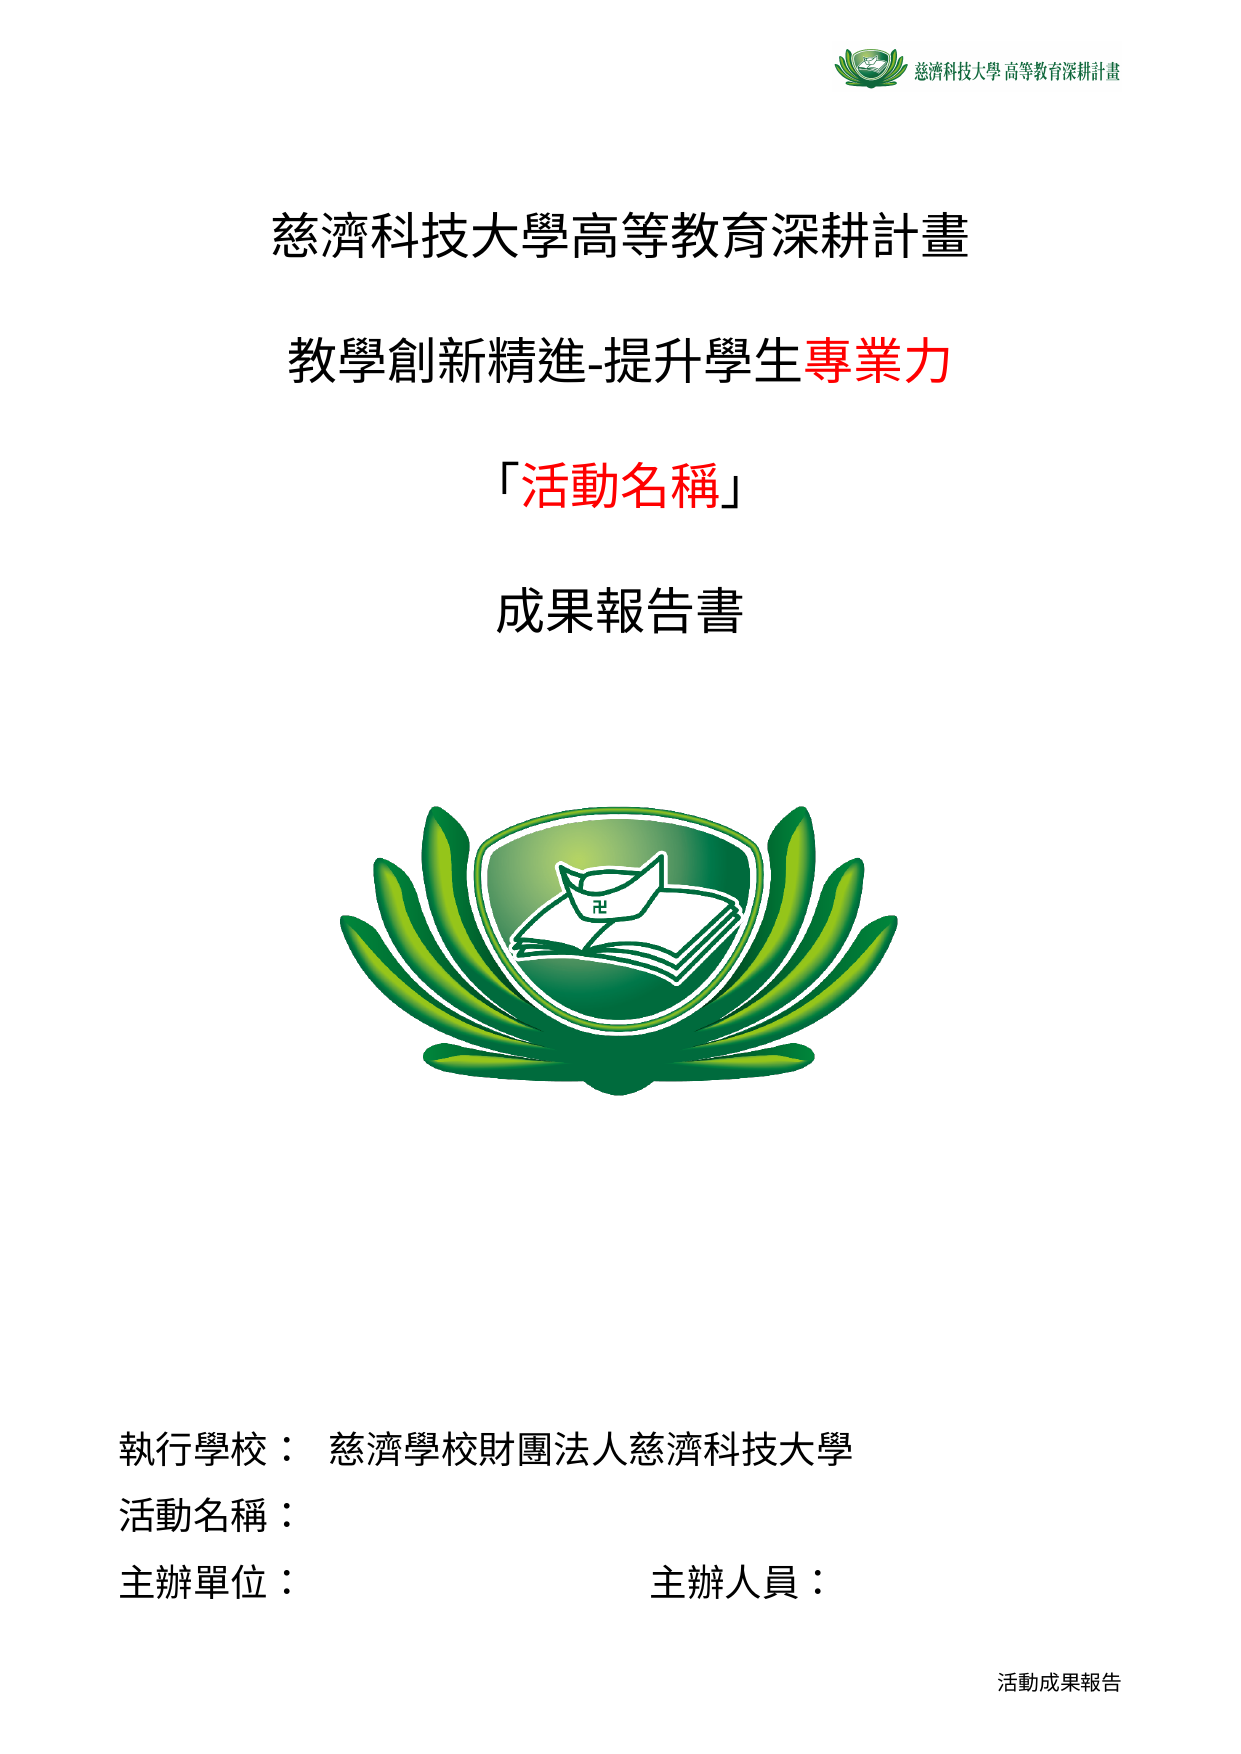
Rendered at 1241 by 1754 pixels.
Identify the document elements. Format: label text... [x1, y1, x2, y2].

text 「活動名稱」 [118, 410, 1122, 535]
table_cell 活動名稱： [118, 1476, 328, 1543]
text 成果報告書 [118, 535, 1122, 660]
table_cell [328, 1476, 1122, 1543]
text 教學創新精進-提升學生專業力 [118, 285, 1122, 410]
table_cell 主辦人員： [650, 1543, 842, 1610]
table_cell [328, 1543, 649, 1610]
table_cell 主辦單位： [118, 1543, 328, 1610]
table_header 執行學校： [118, 1410, 328, 1476]
table_header 慈濟學校財團法人慈濟科技大學 [328, 1410, 1122, 1476]
text 慈濟科技大學高等教育深耕計畫 [118, 160, 1122, 285]
table_cell [842, 1543, 1122, 1610]
